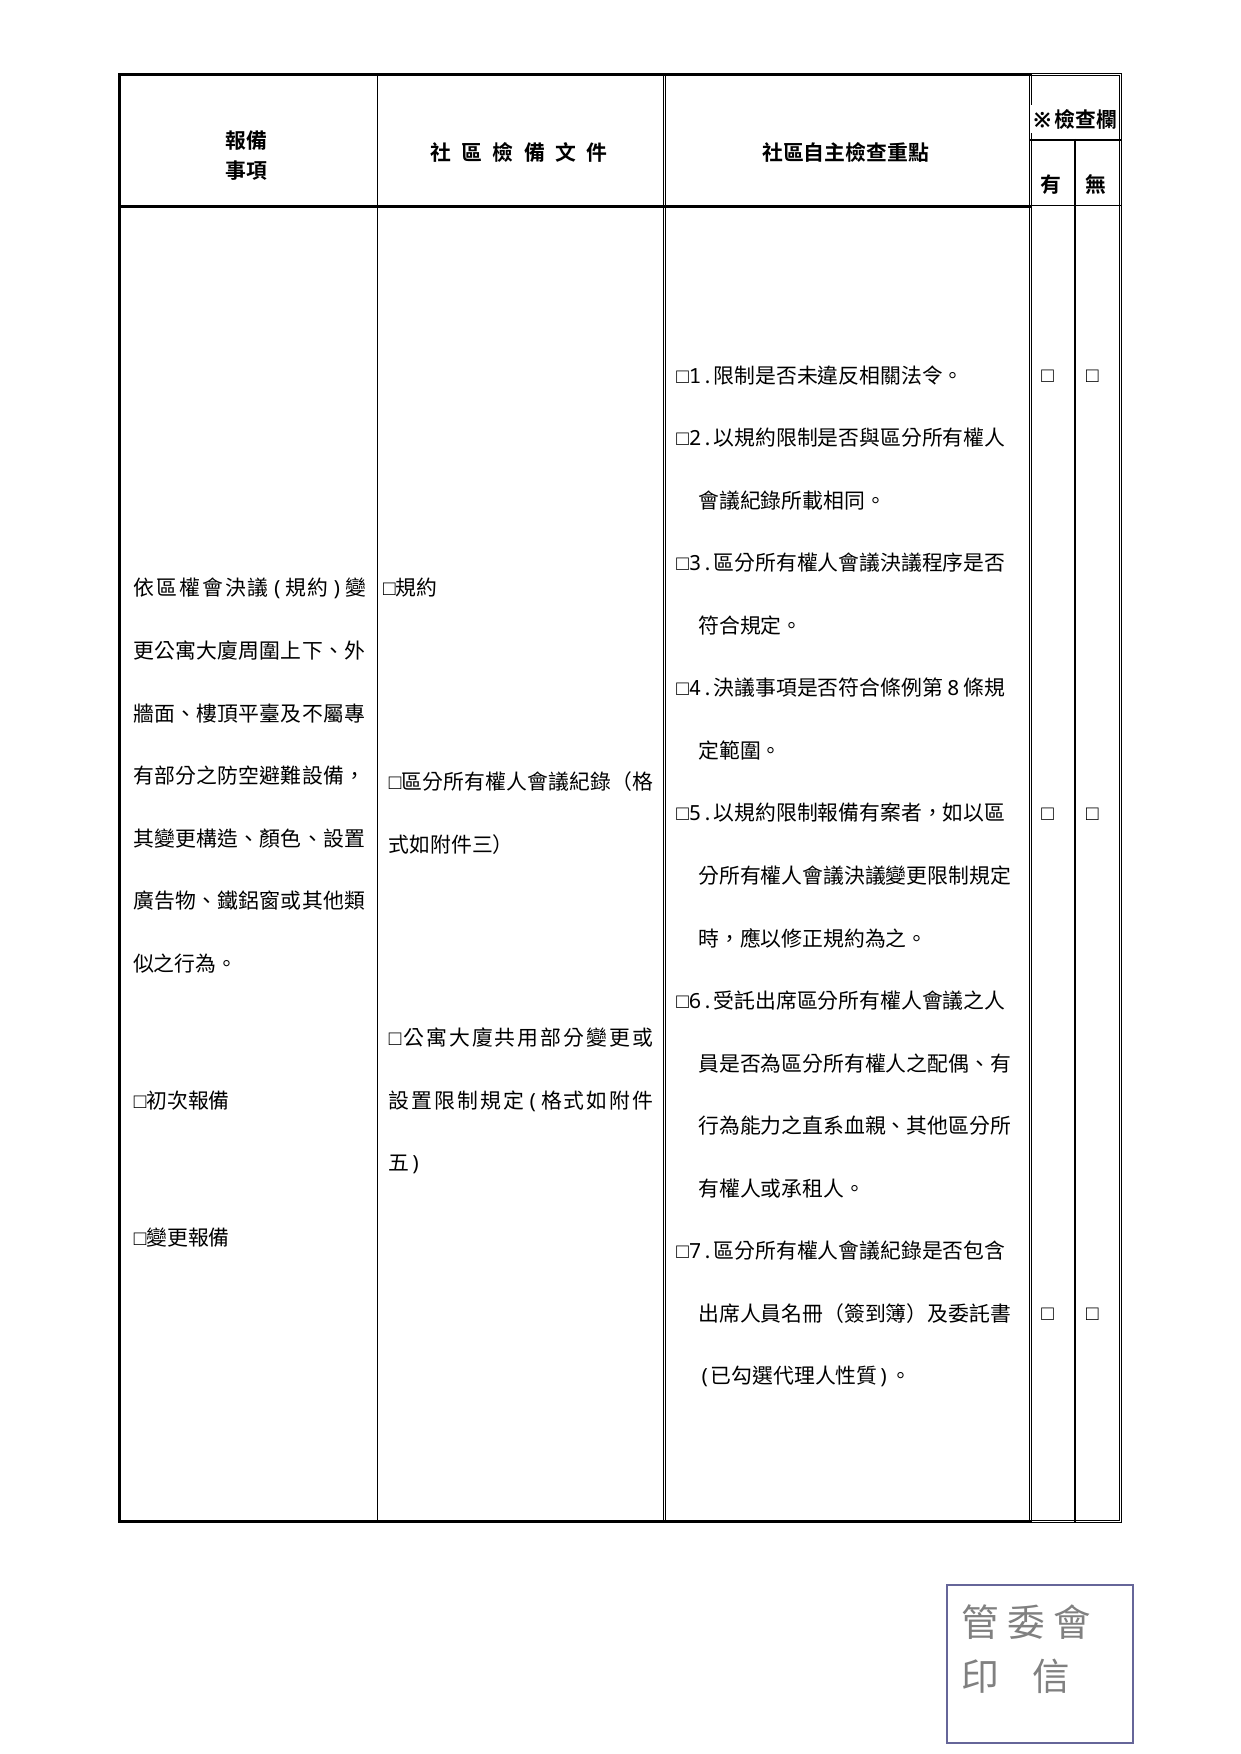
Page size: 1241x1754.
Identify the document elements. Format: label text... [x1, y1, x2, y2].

table_header 社 區 檢 備 文 件 [378, 76, 663, 204]
table_cell □ □ □ [1032, 206, 1074, 1520]
table_cell 無 [1076, 141, 1119, 204]
table_header 報備 事項 [121, 76, 377, 204]
table_cell 依區權會決議(規約)變更公寓大廈周圍上下、外牆面、樓頂平臺及不屬專有部分之防空避難設備，其變更構造、顏色、設置廣告物、鐵鋁窗或其他類似之行為。 □初次報備 □變更報備 [121, 208, 377, 1520]
table_header 社區自主檢查重點 [666, 76, 1029, 204]
table_cell □1.限制是否未違反相關法令。 □2.以規約限制是否與區分所有權人會議紀錄所載相同。 □3.區分所有權人會議決議程序是否符合規定。 □4.決議事項是否符合條例第8條規定範圍。 □5.以規約限制報備有案者，如以區分所有權人會議決議變更限制規定時，應以修正規約為之。 □6.受託出席區分所有權人會議之人員是否為區分所有權人之配偶、有行為能力之直系血親、其他區分所有權人或承租人。 □7.區分所有權人會議紀錄是否包含出席人員名冊（簽到簿）及委託書(已勾選代理人性質)。 [666, 208, 1029, 1520]
table_cell 有 [1032, 141, 1074, 204]
table_cell □規約 □區分所有權人會議紀錄（格式如附件三） □公寓大廈共用部分變更或 設置限制規定(格式如附件五) [378, 208, 663, 1520]
table_cell □ □ □ [1076, 206, 1119, 1520]
table_header ※檢查欄 [1032, 76, 1119, 139]
